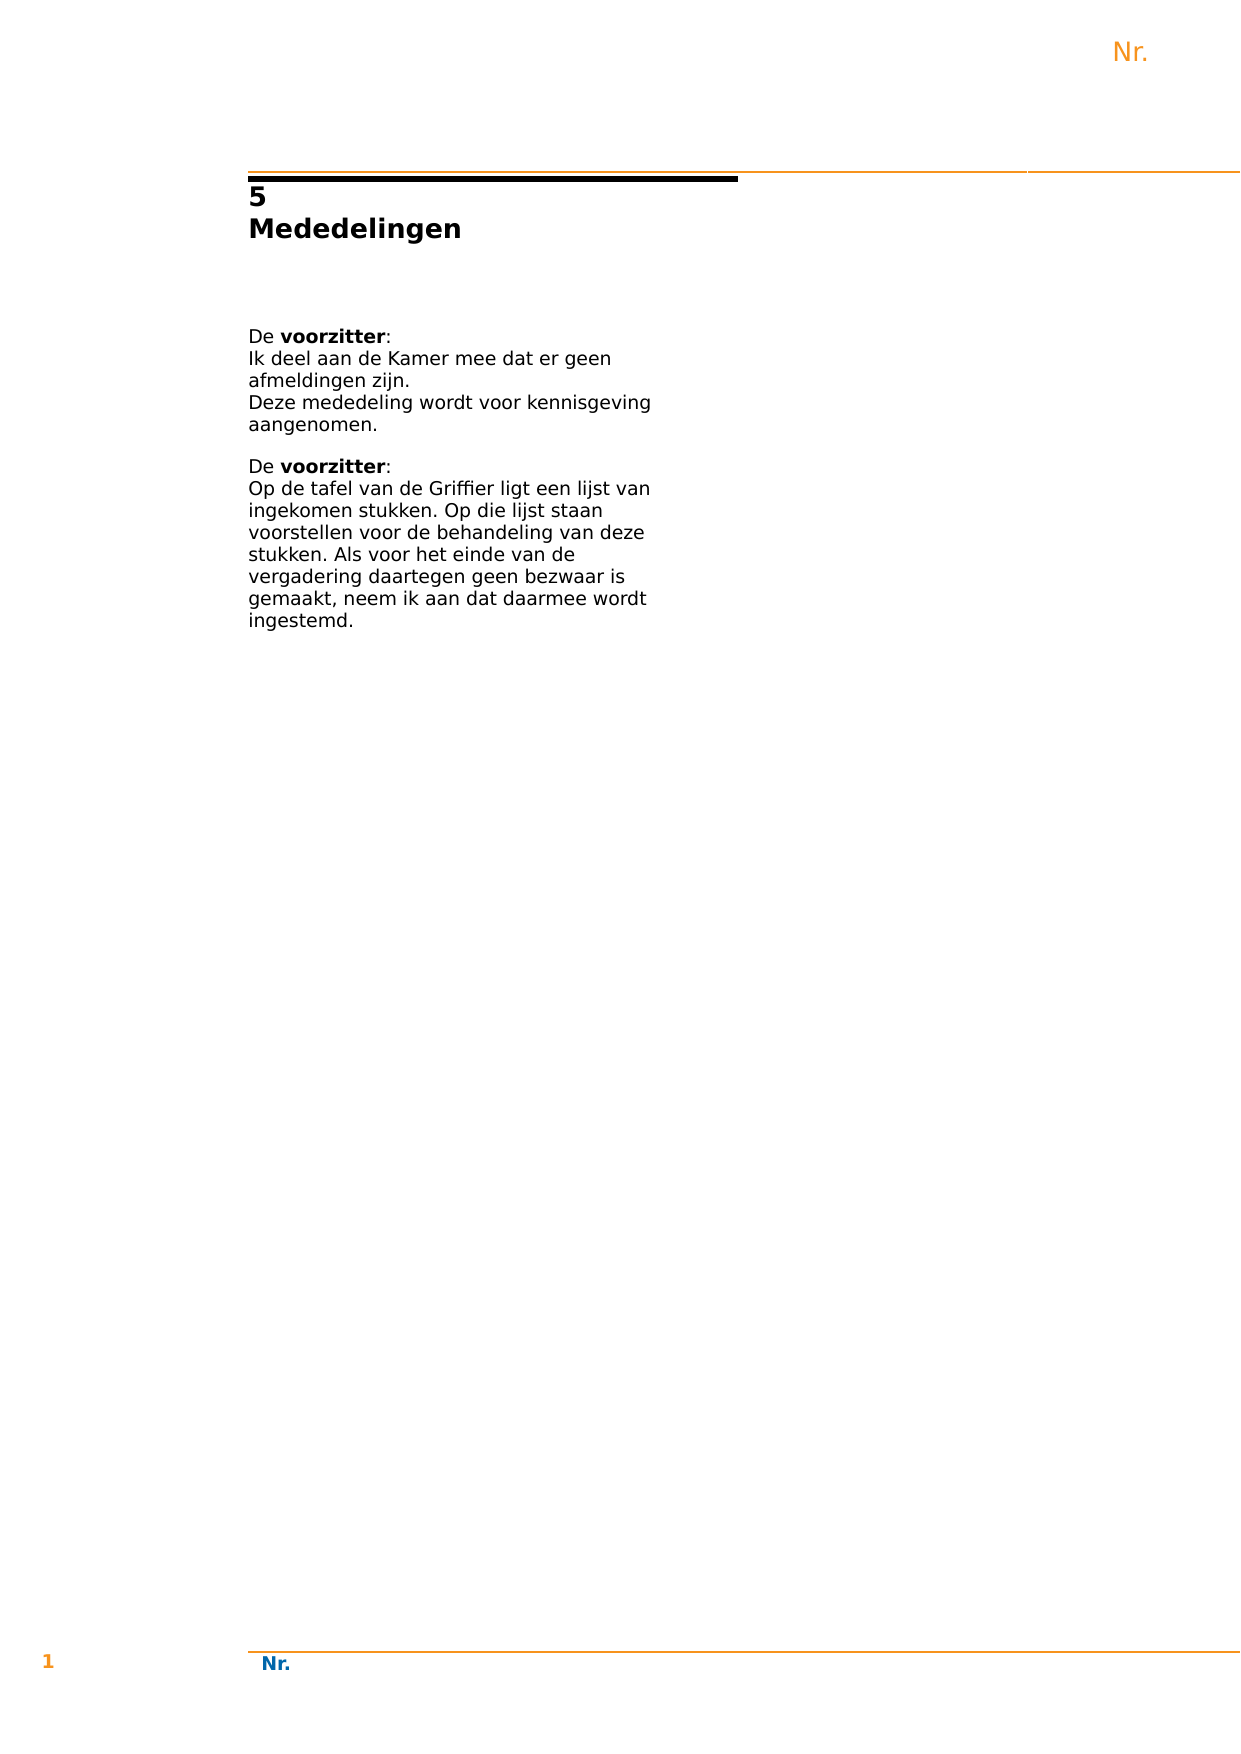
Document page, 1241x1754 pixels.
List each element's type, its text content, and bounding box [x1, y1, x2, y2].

text De voorzitter: [248, 456, 691, 478]
title 5 Mededelingen [248, 182, 691, 244]
text Deze mededeling wordt voor kennisgeving aangenomen. [248, 392, 691, 436]
text Op de tafel van de Griffier ligt een lijst van ingekomen stukken. Op die lijst staan voorstellen voor de behandeling van deze stukken. Als voor het einde van de vergadering daartegen geen bezwaar is gemaakt, neem ik aan dat daarmee wordt ingestemd. [248, 478, 691, 632]
text De voorzitter: [248, 326, 691, 348]
text Ik deel aan de Kamer mee dat er geen afmeldingen zijn. [248, 348, 691, 392]
